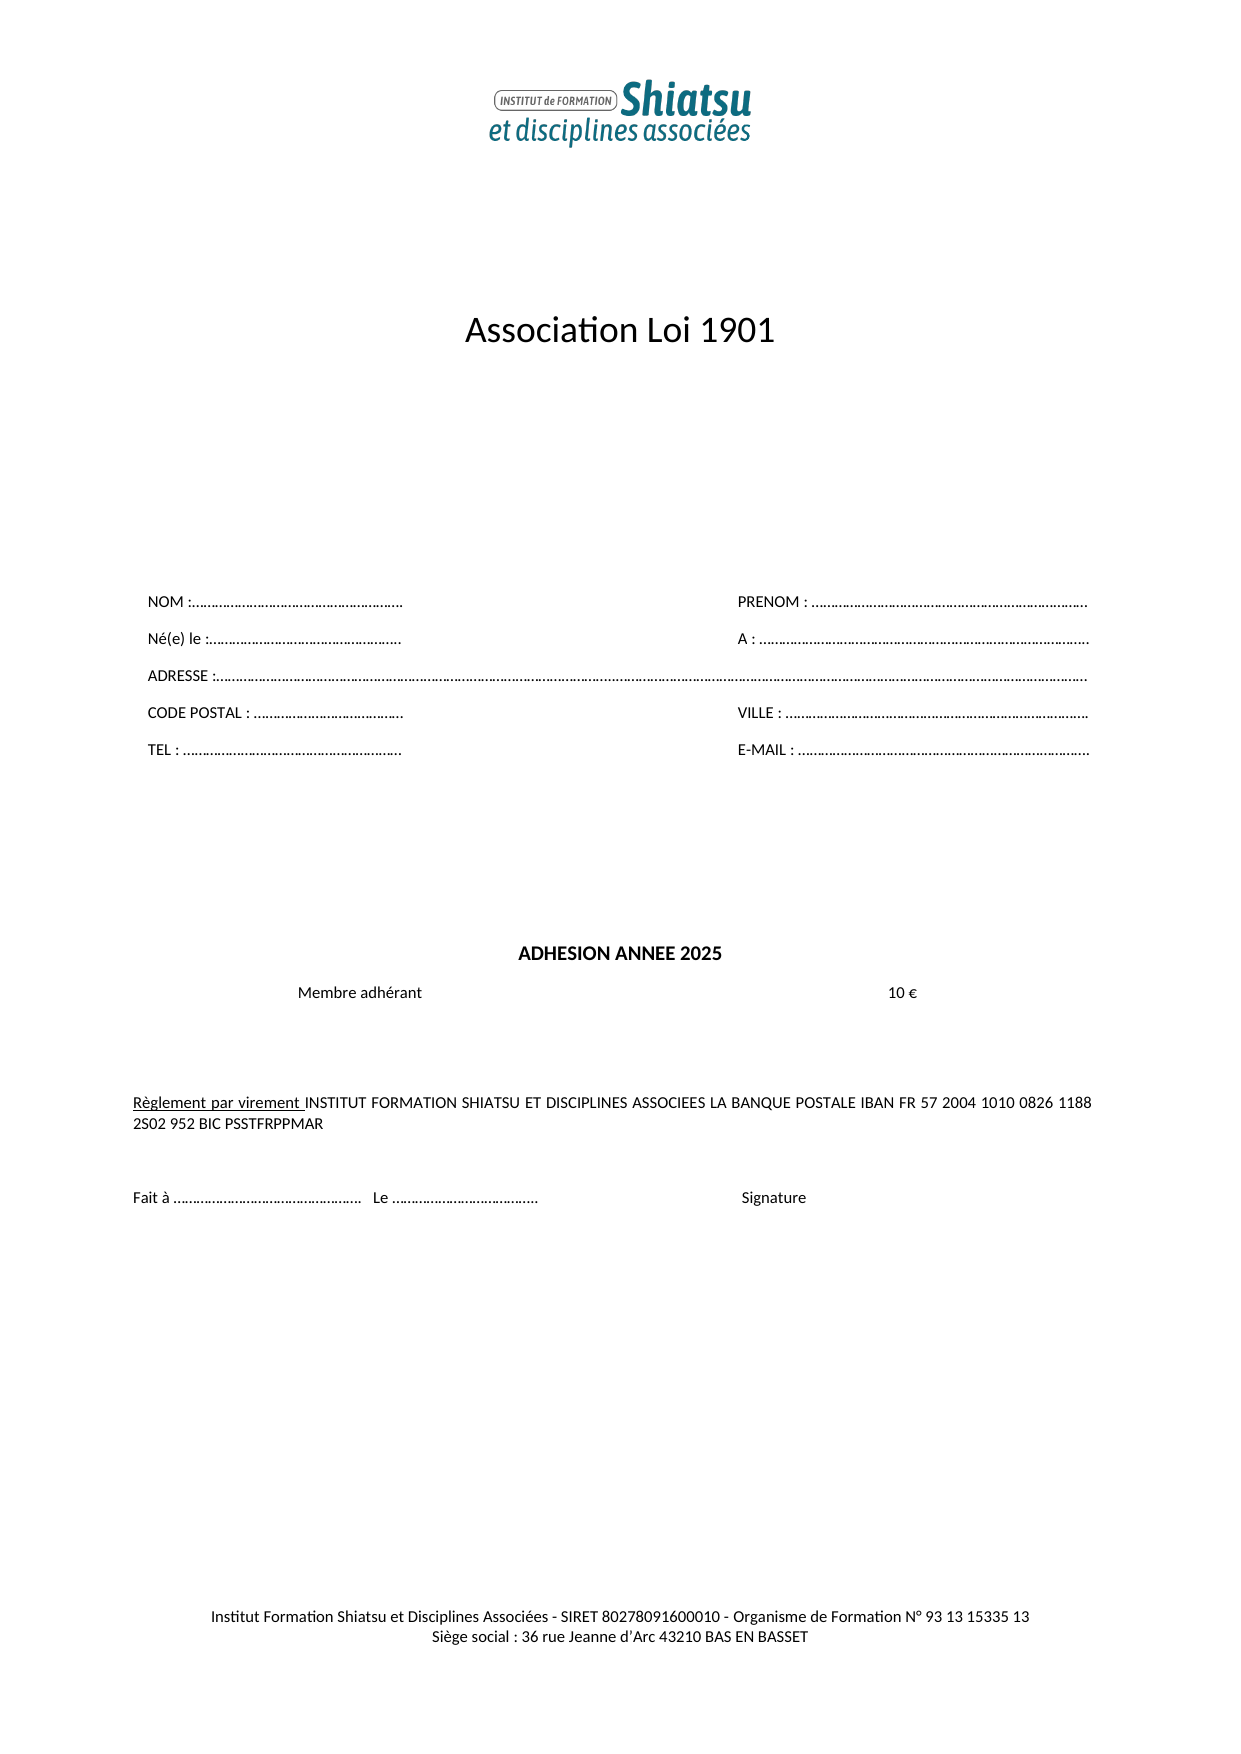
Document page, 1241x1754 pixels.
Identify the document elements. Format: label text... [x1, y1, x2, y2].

text TEL : ………………………………………………… E-MAIL : …………………………………………………………………. [148, 739, 1093, 760]
text Association Loi 1901 [148, 306, 1093, 352]
text ADRESSE :…………………………………………………………………………………………..…………………………………………………………………………………………………………… [148, 666, 1093, 686]
text NOM :………………………………………………. PRENOM : ……………………………………………………………… [148, 592, 1093, 612]
text CODE POSTAL : ………………………………… VILLE : ……………………………………………………………………. [148, 703, 1093, 723]
text Règlement par virement INSTITUT FORMATION SHIATSU ET DISCIPLINES ASSOCIEES LA BANQUE POSTALE IBAN FR 57 2004 1010 0826 1188 2S02 952 BIC PSSTFRPPMAR [133, 1093, 1093, 1133]
text Fait à …………………………………………. Le ……………………………….. Signature [133, 1187, 1093, 1207]
list Membre adhérant 10 € [298, 982, 1093, 1002]
text ADHESION ANNEE 2025 [148, 940, 1093, 965]
text Né(e) le :………………………………………….. A : ………………………………………………………………………….. [148, 629, 1093, 649]
